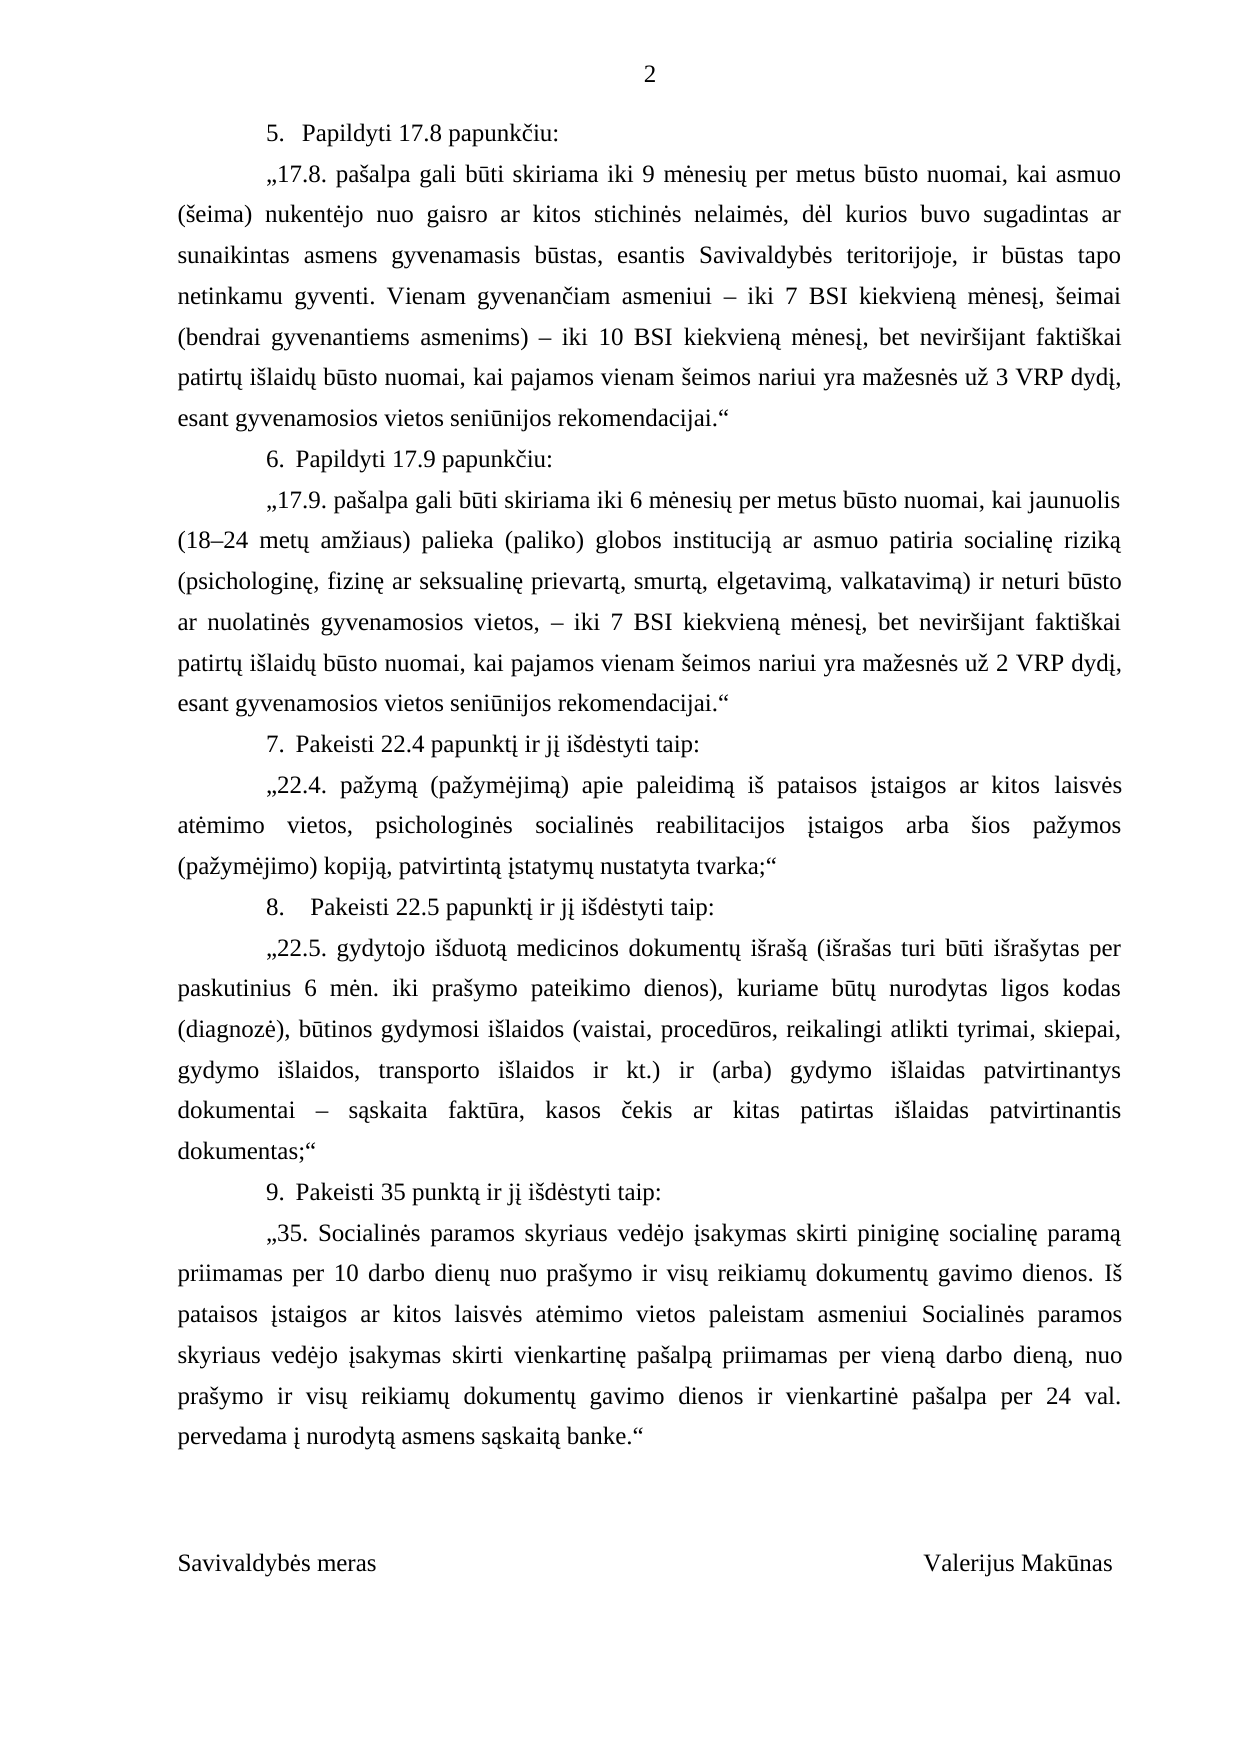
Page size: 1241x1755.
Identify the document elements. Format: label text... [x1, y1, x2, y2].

text 5. Papildyti 17.8 papunkčiu: [177, 118, 1122, 147]
text „22.5. gydytojo išduotą medicinos dokumentų išrašą (išrašas turi būti išrašytas per paskutinius 6 mėn. iki prašymo pateikimo dienos), kuriame būtų nurodytas ligos kodas (diagnozė), būtinos gydymosi išlaidos (vaistai, procedūros, reikalingi atlikti tyrimai, skiepai, gydymo išlaidos, transporto išlaidos ir kt.) ir (arba) gydymo išlaidas patvirtinantys dokumentai – sąskaita faktūra, kasos čekis ar kitas patirtas išlaidas patvirtinantis dokumentas;“ [177, 933, 1122, 1165]
text „17.8. pašalpa gali būti skiriama iki 9 mėnesių per metus būsto nuomai, kai asmuo (šeima) nukentėjo nuo gaisro ar kitos stichinės nelaimės, dėl kurios buvo sugadintas ar sunaikintas asmens gyvenamasis būstas, esantis Savivaldybės teritorijoje, ir būstas tapo netinkamu gyventi. Vienam gyvenančiam asmeniui – iki 7 BSI kiekvieną mėnesį, šeimai (bendrai gyvenantiems asmenims) – iki 10 BSI kiekvieną mėnesį, bet neviršijant faktiškai patirtų išlaidų būsto nuomai, kai pajamos vienam šeimos nariui yra mažesnės už 3 VRP dydį, esant gyvenamosios vietos seniūnijos rekomendacijai.“ [177, 159, 1122, 432]
text 6. Papildyti 17.9 papunkčiu: [177, 444, 1122, 473]
text 8. Pakeisti 22.5 papunktį ir jį išdėstyti taip: [177, 892, 1122, 921]
text Savivaldybės meras Valerijus Makūnas [177, 1548, 1122, 1577]
text 7. Pakeisti 22.4 papunktį ir jį išdėstyti taip: [177, 729, 1122, 758]
text „35. Socialinės paramos skyriaus vedėjo įsakymas skirti piniginę socialinę paramą priimamas per 10 darbo dienų nuo prašymo ir visų reikiamų dokumentų gavimo dienos. Iš pataisos įstaigos ar kitos laisvės atėmimo vietos paleistam asmeniui Socialinės paramos skyriaus vedėjo įsakymas skirti vienkartinę pašalpą priimamas per vieną darbo dieną, nuo prašymo ir visų reikiamų dokumentų gavimo dienos ir vienkartinė pašalpa per 24 val. pervedama į nurodytą asmens sąskaitą banke.“ [177, 1218, 1122, 1450]
text „17.9. pašalpa gali būti skiriama iki 6 mėnesių per metus būsto nuomai, kai jaunuolis (18–24 metų amžiaus) palieka (paliko) globos instituciją ar asmuo patiria socialinę riziką (psichologinę, fizinę ar seksualinę prievartą, smurtą, elgetavimą, valkatavimą) ir neturi būsto ar nuolatinės gyvenamosios vietos, – iki 7 BSI kiekvieną mėnesį, bet neviršijant faktiškai patirtų išlaidų būsto nuomai, kai pajamos vienam šeimos nariui yra mažesnės už 2 VRP dydį, esant gyvenamosios vietos seniūnijos rekomendacijai.“ [177, 485, 1122, 717]
text „22.4. pažymą (pažymėjimą) apie paleidimą iš pataisos įstaigos ar kitos laisvės atėmimo vietos, psichologinės socialinės reabilitacijos įstaigos arba šios pažymos (pažymėjimo) kopiją, patvirtintą įstatymų nustatyta tvarka;“ [177, 770, 1122, 880]
text 9. Pakeisti 35 punktą ir jį išdėstyti taip: [177, 1177, 1122, 1206]
